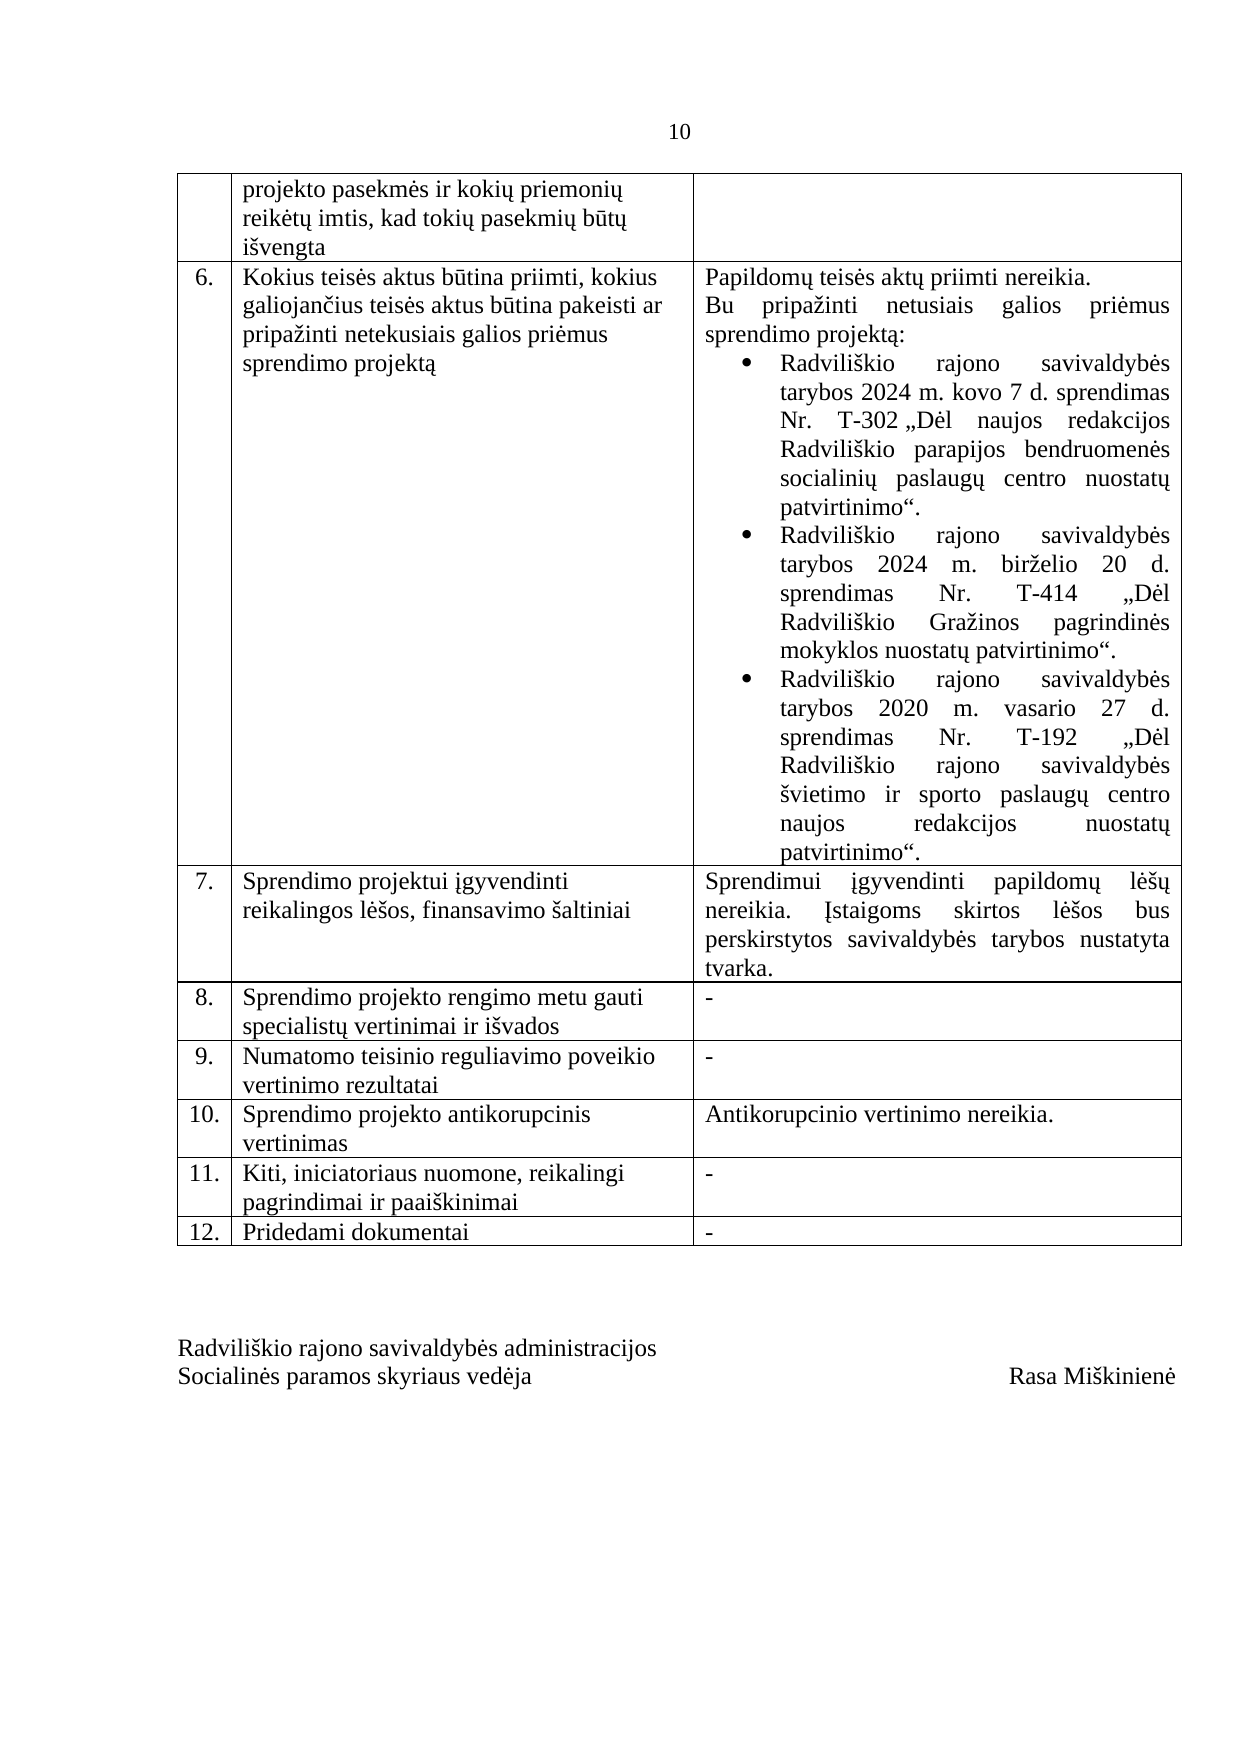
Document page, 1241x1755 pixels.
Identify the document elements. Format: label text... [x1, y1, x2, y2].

table_cell Numatomo teisinio reguliavimo poveikio vertinimo rezultatai [232, 1041, 693, 1098]
table_cell - [694, 1217, 1181, 1245]
text Radviliškio rajono savivaldybės administracijos [177, 1333, 1181, 1361]
table_cell - [694, 1158, 1181, 1216]
table_cell 6. [178, 262, 231, 865]
table_cell 10. [178, 1100, 231, 1157]
table_cell Sprendimui įgyvendinti papildomų lėšų nereikia. Įstaigoms skirtos lėšos bus perskirstytos savivaldybės tarybos nustatyta tvarka. [694, 866, 1181, 981]
table_cell Sprendimo projektui įgyvendinti reikalingos lėšos, finansavimo šaltiniai [232, 866, 693, 981]
table_cell Kiti, iniciatoriaus nuomone, reikalingi pagrindimai ir paaiškinimai [232, 1158, 693, 1216]
table_cell [694, 174, 1181, 261]
table_cell projekto pasekmės ir kokių priemonių reikėtų imtis, kad tokių pasekmių būtų išvengta [232, 174, 693, 261]
table_cell 11. [178, 1158, 231, 1216]
table_cell Sprendimo projekto antikorupcinis vertinimas [232, 1100, 693, 1157]
table_cell Pridedami dokumentai [232, 1217, 693, 1245]
table_cell 7. [178, 866, 231, 981]
table_cell Antikorupcinio vertinimo nereikia. [694, 1100, 1181, 1157]
table_cell Papildomų teisės aktų priimti nereikia. Bu pripažinti netusiais galios priėmus sprendimo projektą:  Radviliškio rajono savivaldybės tarybos 2024 m. kovo 7 d. sprendimas Nr. T-302 „Dėl naujos redakcijos Radviliškio parapijos bendruomenės socialinių paslaugų centro nuostatų patvirtinimo“.  Radviliškio rajono savivaldybės tarybos 2024 m. birželio 20 d. sprendimas Nr. T-414 „Dėl Radviliškio Gražinos pagrindinės mokyklos nuostatų patvirtinimo“.  Radviliškio rajono savivaldybės tarybos 2020 m. vasario 27 d. sprendimas Nr. T-192 „Dėl Radviliškio rajono savivaldybės švietimo ir sporto paslaugų centro naujos redakcijos nuostatų patvirtinimo“. [694, 262, 1181, 865]
text Socialinės paramos skyriaus vedėja Rasa Miškinienė [177, 1361, 1181, 1390]
table_cell [178, 174, 231, 261]
table_cell 8. [178, 983, 231, 1040]
table_cell - [694, 983, 1181, 1040]
table_cell Sprendimo projekto rengimo metu gauti specialistų vertinimai ir išvados [232, 983, 693, 1040]
table_cell 9. [178, 1041, 231, 1098]
table_cell Kokius teisės aktus būtina priimti, kokius galiojančius teisės aktus būtina pakeisti ar pripažinti netekusiais galios priėmus sprendimo projektą [232, 262, 693, 865]
table_cell 12. [178, 1217, 231, 1245]
table_cell - [694, 1041, 1181, 1098]
